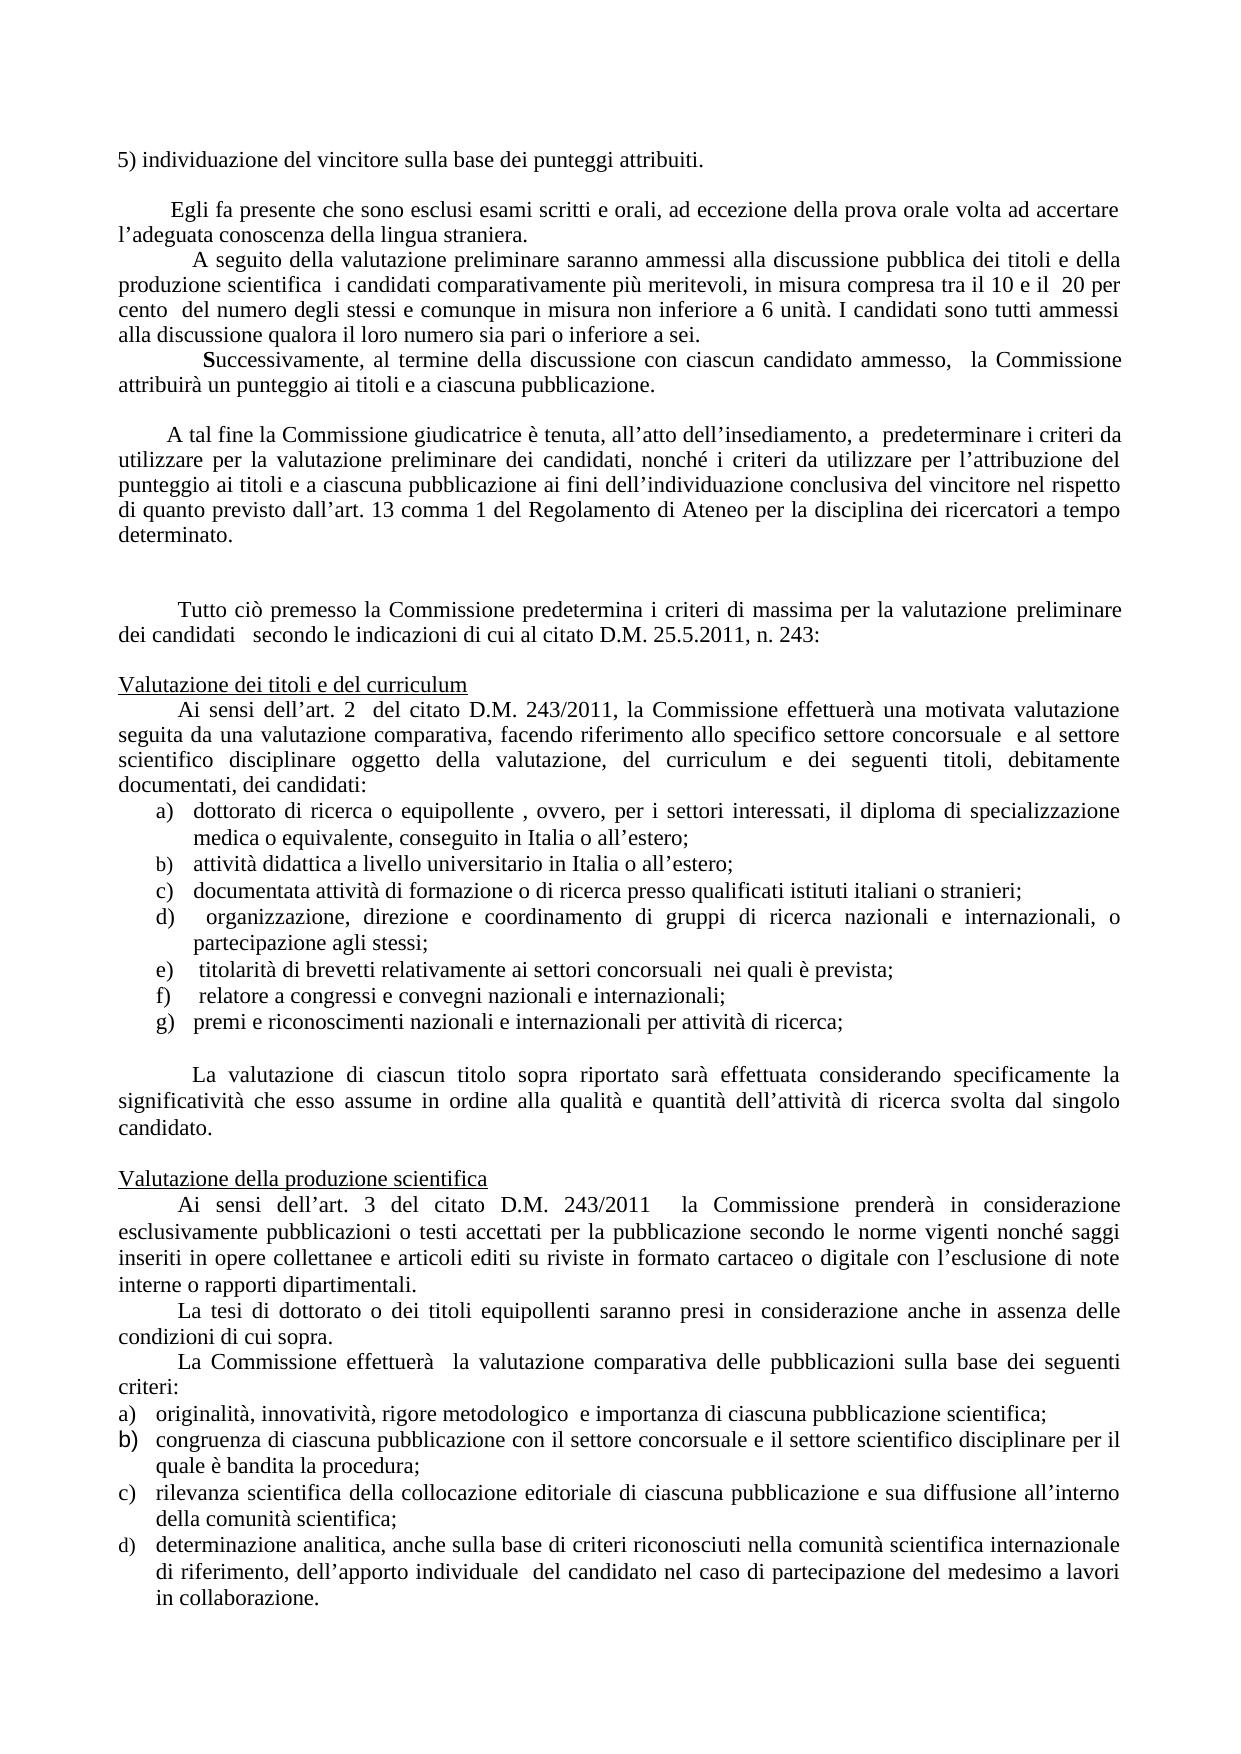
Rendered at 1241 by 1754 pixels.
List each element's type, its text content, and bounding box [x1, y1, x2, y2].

list originalità, innovatività, rigore metodologico e importanza di ciascuna pubblicazione scientifica; [118, 1400, 1122, 1426]
list premi e riconoscimenti nazionali e internazionali per attività di ricerca; [156, 1008, 1122, 1035]
list determinazione analitica, anche sulla base di criteri riconosciuti nella comunità scientifica internazionale di riferimento, dell’apporto individuale del candidato nel caso di partecipazione del medesimo a lavori in collaborazione. [118, 1532, 1122, 1611]
text Valutazione dei titoli e del curriculum [118, 673, 1122, 698]
text A tal fine la Commissione giudicatrice è tenuta, all’atto dell’insediamento, a predeterminare i criteri da utilizzare per la valutazione preliminare dei candidati, nonché i criteri da utilizzare per l’attribuzione del punteggio ai titoli e a ciascuna pubblicazione ai fini dell’individuazione conclusiva del vincitore nel rispetto di quanto previsto dall’art. 13 comma 1 del Regolamento di Ateneo per la disciplina dei ricercatori a tempo determinato. [118, 423, 1122, 548]
text Egli fa presente che sono esclusi esami scritti e orali, ad eccezione della prova orale volta ad accertare l’adeguata conoscenza della lingua straniera. [117, 198, 1122, 248]
list rilevanza scientifica della collocazione editoriale di ciascuna pubblicazione e sua diffusione all’interno della comunità scientifica; [118, 1479, 1122, 1532]
text La tesi di dottorato o dei titoli equipollenti saranno presi in considerazione anche in assenza delle condizioni di cui sopra. [118, 1297, 1122, 1350]
text Ai sensi dell’art. 3 del citato D.M. 243/2011 la Commissione prenderà in considerazione esclusivamente pubblicazioni o testi accettati per la pubblicazione secondo le norme vigenti nonché saggi inseriti in opere collettanee e articoli editi su riviste in formato cartaceo o digitale con l’esclusione di note interne o rapporti dipartimentali. [118, 1192, 1122, 1297]
list titolarità di brevetti relativamente ai settori concorsuali nei quali è prevista; [156, 956, 1122, 982]
text La valutazione di ciascun titolo sopra riportato sarà effettuata considerando specificamente la significatività che esso assume in ordine alla qualità e quantità dell’attività di ricerca svolta dal singolo candidato. [118, 1061, 1122, 1140]
list dottorato di ricerca o equipollente , ovvero, per i settori interessati, il diploma di specializzazione medica o equivalente, conseguito in Italia o all’estero; [156, 798, 1122, 850]
text La Commissione effettuerà la valutazione comparativa delle pubblicazioni sulla base dei seguenti criteri: [118, 1350, 1122, 1400]
text Successivamente, al termine della discussione con ciascun candidato ammesso, la Commissione attribuirà un punteggio ai titoli e a ciascuna pubblicazione. [81, 348, 1122, 398]
list attività didattica a livello universitario in Italia o all’estero; [156, 850, 1122, 877]
text Valutazione della produzione scientifica [118, 1167, 1122, 1192]
list congruenza di ciascuna pubblicazione con il settore concorsuale e il settore scientifico disciplinare per il quale è bandita la procedura; [118, 1426, 1122, 1479]
list documentata attività di formazione o di ricerca presso qualificati istituti italiani o stranieri; [156, 877, 1122, 903]
list organizzazione, direzione e coordinamento di gruppi di ricerca nazionali e internazionali, o partecipazione agli stessi; [156, 903, 1122, 956]
list relatore a congressi e convegni nazionali e internazionali; [156, 982, 1122, 1008]
text 5) individuazione del vincitore sulla base dei punteggi attribuiti. [117, 148, 1122, 173]
text Tutto ciò premesso la Commissione predetermina i criteri di massima per la valutazione preliminare dei candidati secondo le indicazioni di cui al citato D.M. 25.5.2011, n. 243: [118, 598, 1122, 648]
text A seguito della valutazione preliminare saranno ammessi alla discussione pubblica dei titoli e della produzione scientifica i candidati comparativamente più meritevoli, in misura compresa tra il 10 e il 20 per cento del numero degli stessi e comunque in misura non inferiore a 6 unità. I candidati sono tutti ammessi alla discussione qualora il loro numero sia pari o inferiore a sei. [117, 248, 1122, 348]
text Ai sensi dell’art. 2 del citato D.M. 243/2011, la Commissione effettuerà una motivata valutazione seguita da una valutazione comparativa, facendo riferimento allo specifico settore concorsuale e al settore scientifico disciplinare oggetto della valutazione, del curriculum e dei seguenti titoli, debitamente documentati, dei candidati: [118, 698, 1122, 798]
